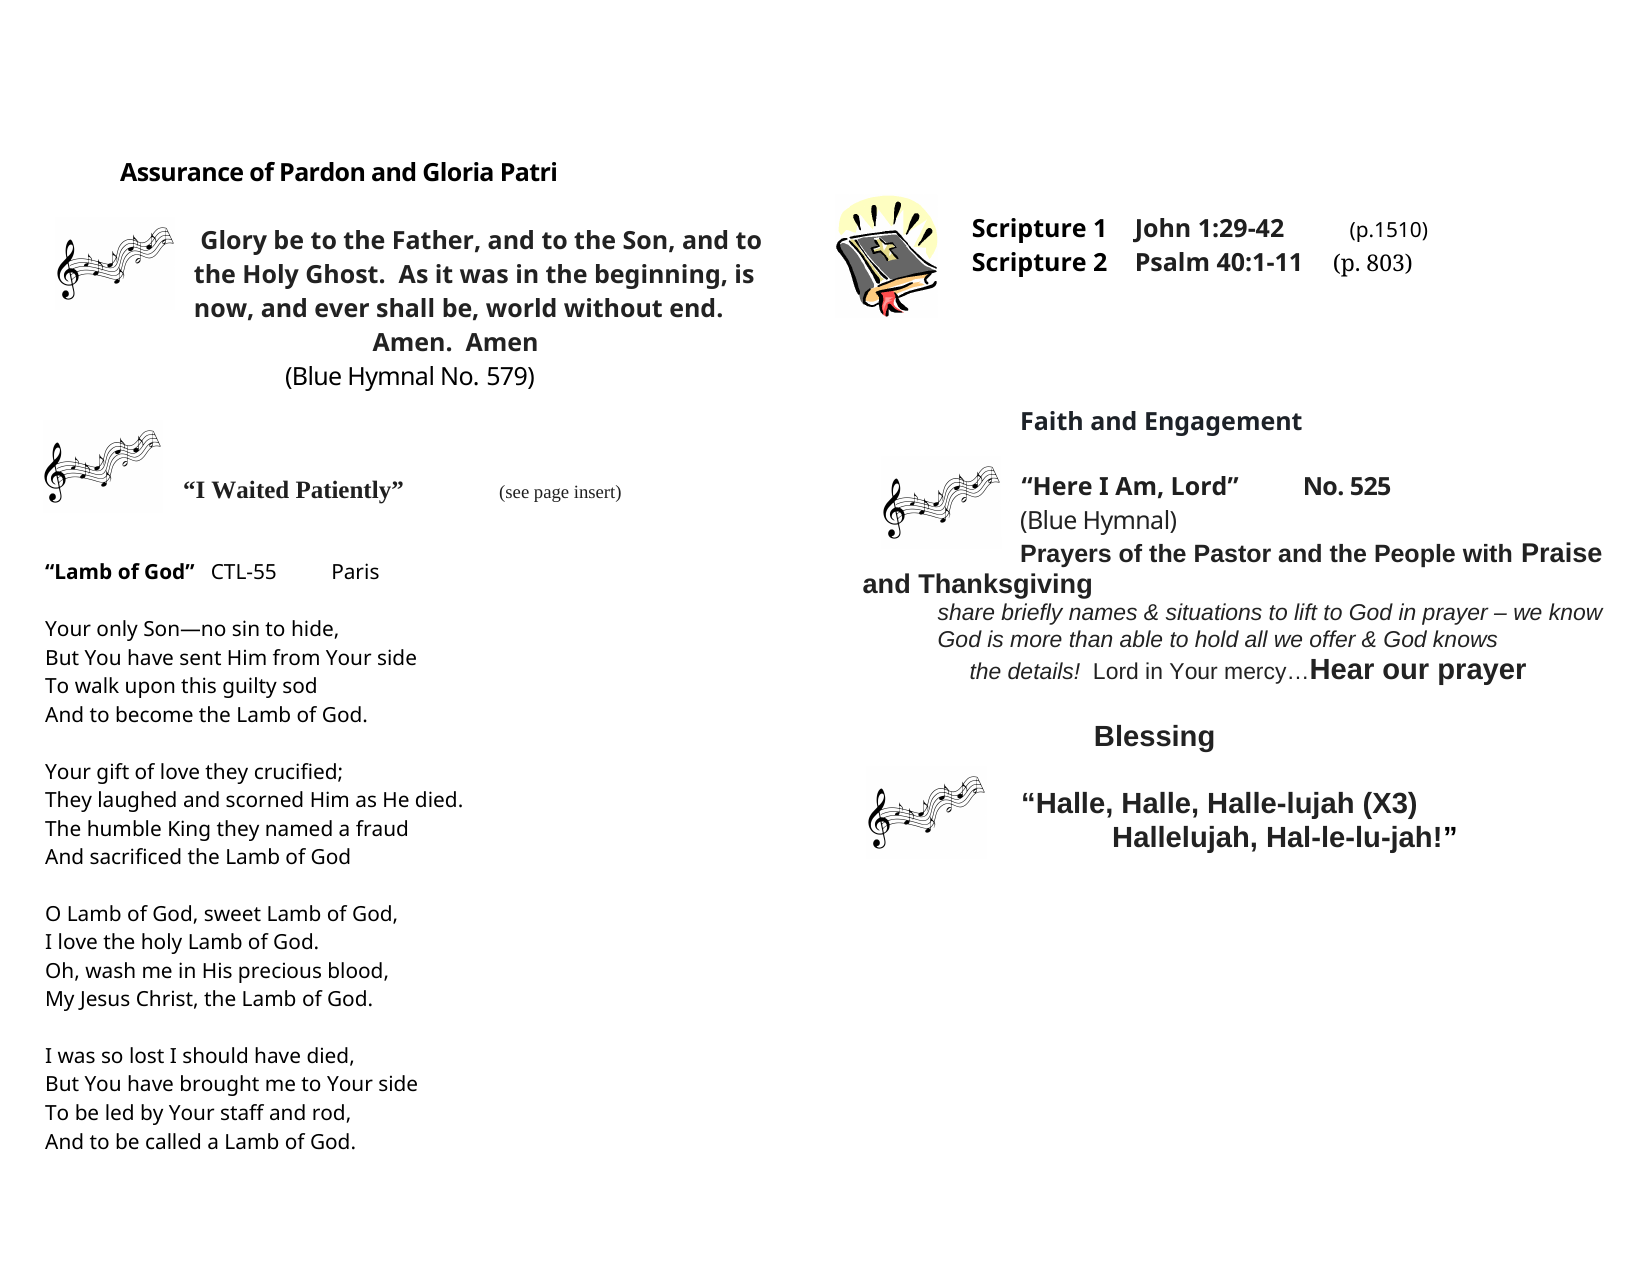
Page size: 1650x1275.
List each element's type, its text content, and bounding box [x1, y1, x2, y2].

picture [835, 194, 938, 318]
text Blessing [862, 719, 1605, 753]
text Hallelujah, Hal-le-lu-jah!” [987, 820, 1605, 853]
text Amen. Amen [120, 325, 787, 359]
text “Lamb of God” CTL-55 Paris [45, 558, 787, 586]
text But You have brought me to Your side [45, 1069, 787, 1098]
text “Halle, Halle, Halle-lujah (X3) [987, 786, 1605, 820]
text O Lamb of God, sweet Lamb of God, [45, 899, 787, 927]
text Faith and Engagement [862, 403, 1605, 437]
text Your gift of love they crucified; [45, 757, 787, 785]
picture [55, 217, 175, 310]
text And sacrificed the Lamb of God [45, 842, 787, 871]
text I was so lost I should have died, [45, 1041, 787, 1069]
text But You have sent Him from Your side [45, 643, 787, 671]
text Assurance of Pardon and Gloria Patri [120, 154, 787, 188]
text Scripture 1 John 1:29-42 (p.1510) [938, 210, 1605, 244]
text I love the holy Lamb of God. [45, 927, 787, 956]
picture [42, 420, 163, 513]
text [862, 503, 881, 537]
text And to be called a Lamb of God. [45, 1127, 787, 1156]
text They laughed and scorned Him as He died. [45, 785, 787, 814]
picture [866, 766, 987, 859]
text The humble King they named a fraud [45, 814, 787, 842]
text share briefly names & situations to lift to God in prayer – we know God is more than able to hold all we offer & God knows [937, 599, 1605, 652]
text (Blue Hymnal No. 579) [120, 359, 787, 393]
text My Jesus Christ, the Lamb of God. [45, 984, 787, 1013]
text To be led by Your staff and rod, [45, 1098, 787, 1126]
text And to become the Lamb of God. [45, 700, 787, 728]
text Glory be to the Father, and to the Son, and to the Holy Ghost. As it was in the beginning, is now, and ever shall be, world without end. [45, 222, 787, 325]
text “Here I Am, Lord” No. 525 [1002, 469, 1605, 503]
text “I Waited Patiently” (see page insert) [163, 476, 787, 504]
text (Blue Hymnal) [1002, 503, 1605, 537]
text [862, 469, 881, 503]
text the details! Lord in Your mercy…Hear our prayer [937, 652, 1605, 686]
picture [881, 456, 1002, 549]
text Your only Son—no sin to hide, [45, 614, 787, 643]
text To walk upon this guilty sod [45, 671, 787, 700]
text Scripture 2 Psalm 40:1-11 (p. 803) [938, 244, 1605, 278]
text Prayers of the Pastor and the People with Praise and Thanksgiving [862, 537, 1605, 599]
text Oh, wash me in His precious blood, [45, 956, 787, 984]
